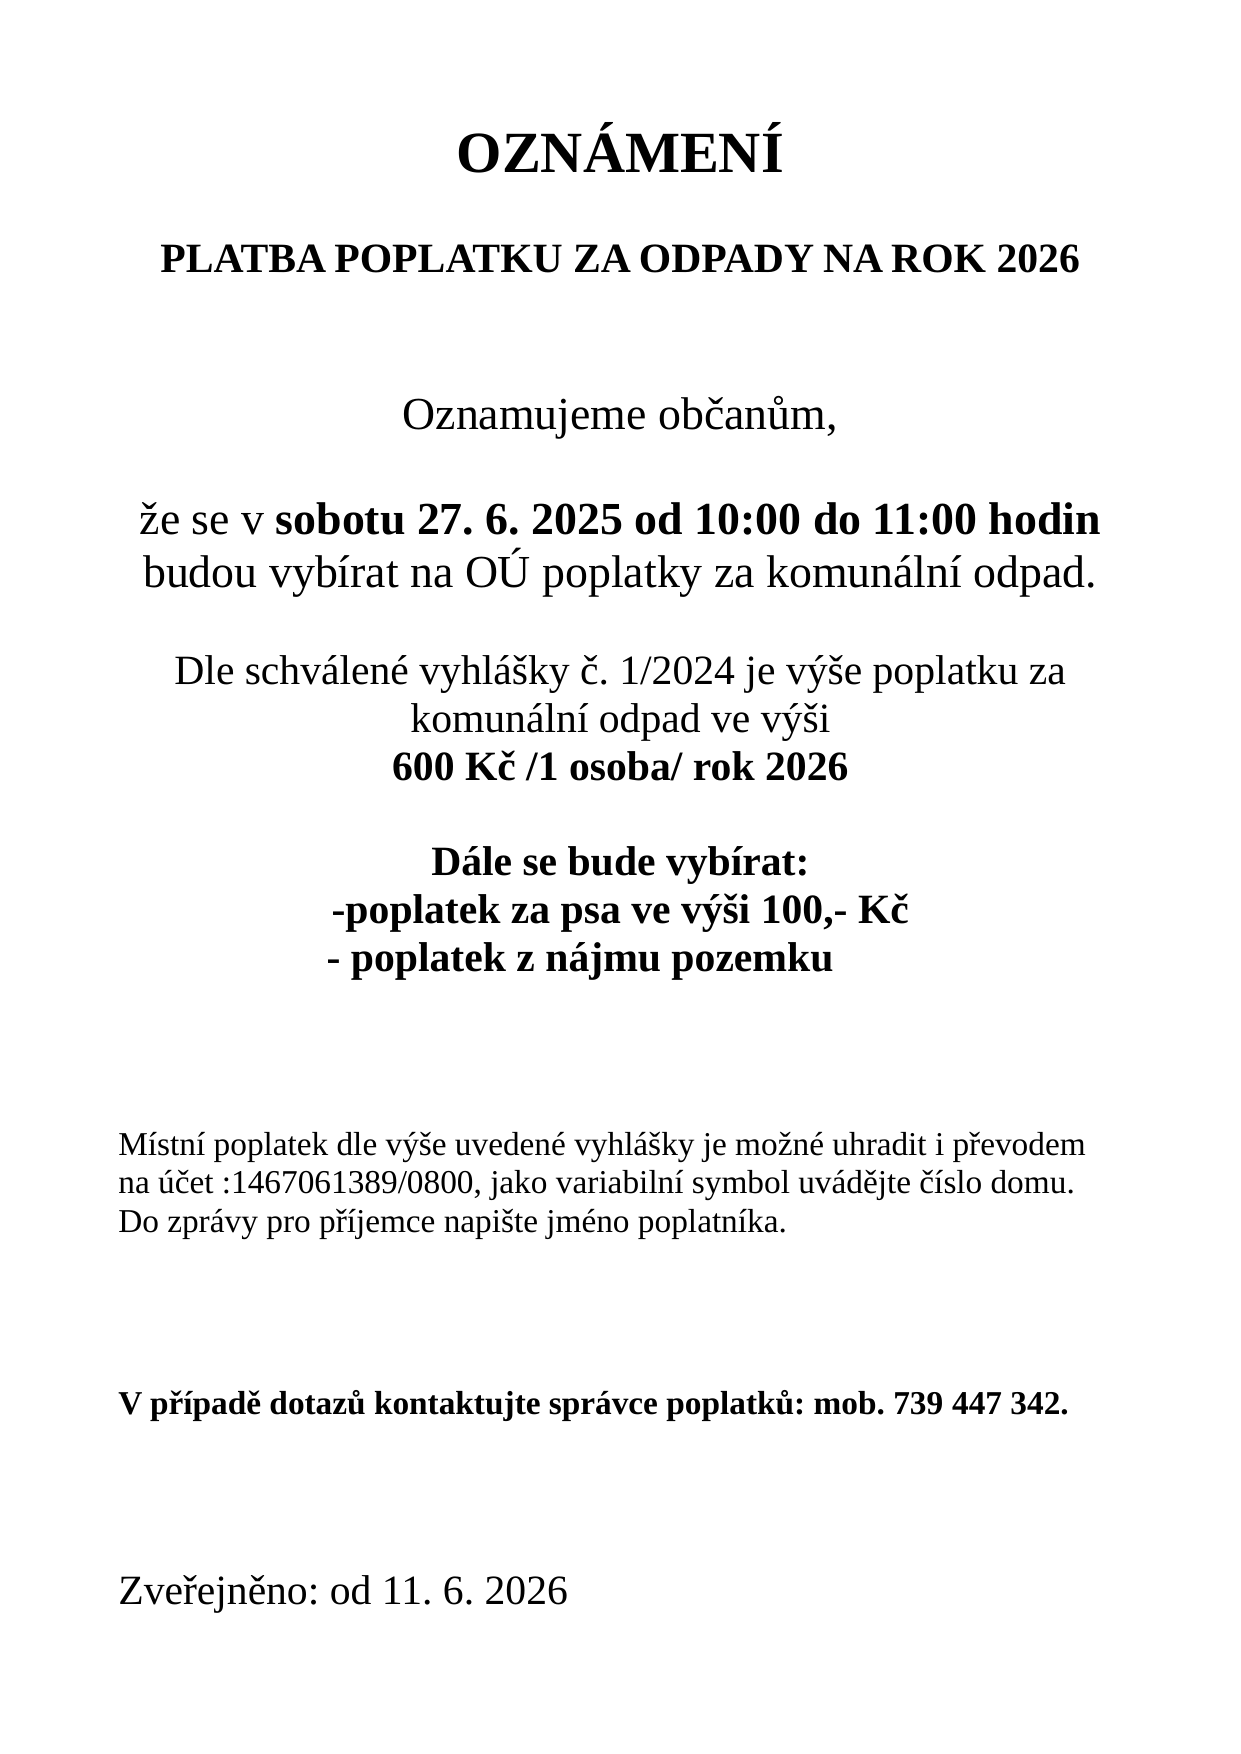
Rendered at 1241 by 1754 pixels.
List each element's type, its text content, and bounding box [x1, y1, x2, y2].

text Do zprávy pro příjemce napište jméno poplatníka. [118, 1201, 1122, 1239]
text 600 Kč /1 osoba/ rok 2026 [118, 741, 1122, 789]
text Oznamujeme občanům, [118, 386, 1122, 439]
text -poplatek za psa ve výši 100,- Kč [118, 885, 1122, 933]
text Dle schválené vyhlášky č. 1/2024 je výše poplatku za komunální odpad ve výši [118, 645, 1122, 741]
text OZNÁMENÍ [118, 118, 1122, 185]
text - poplatek z nájmu pozemku [118, 933, 1122, 981]
text Zveřejněno: od 11. 6. 2026 [118, 1565, 1122, 1613]
text V případě dotazů kontaktujte správce poplatků: mob. 739 447 342. [118, 1383, 1122, 1421]
text Dále se bude vybírat: [118, 837, 1122, 885]
text Místní poplatek dle výše uvedené vyhlášky je možné uhradit i převodem na účet :1467061389/0800, jako variabilní symbol uvádějte číslo domu. [118, 1124, 1122, 1201]
text budou vybírat na OÚ poplatky za komunální odpad. [118, 544, 1122, 597]
text že se v sobotu 27. 6. 2025 od 10:00 do 11:00 hodin [118, 492, 1122, 544]
text PLATBA POPLATKU ZA ODPADY NA ROK 2026 [118, 233, 1122, 281]
